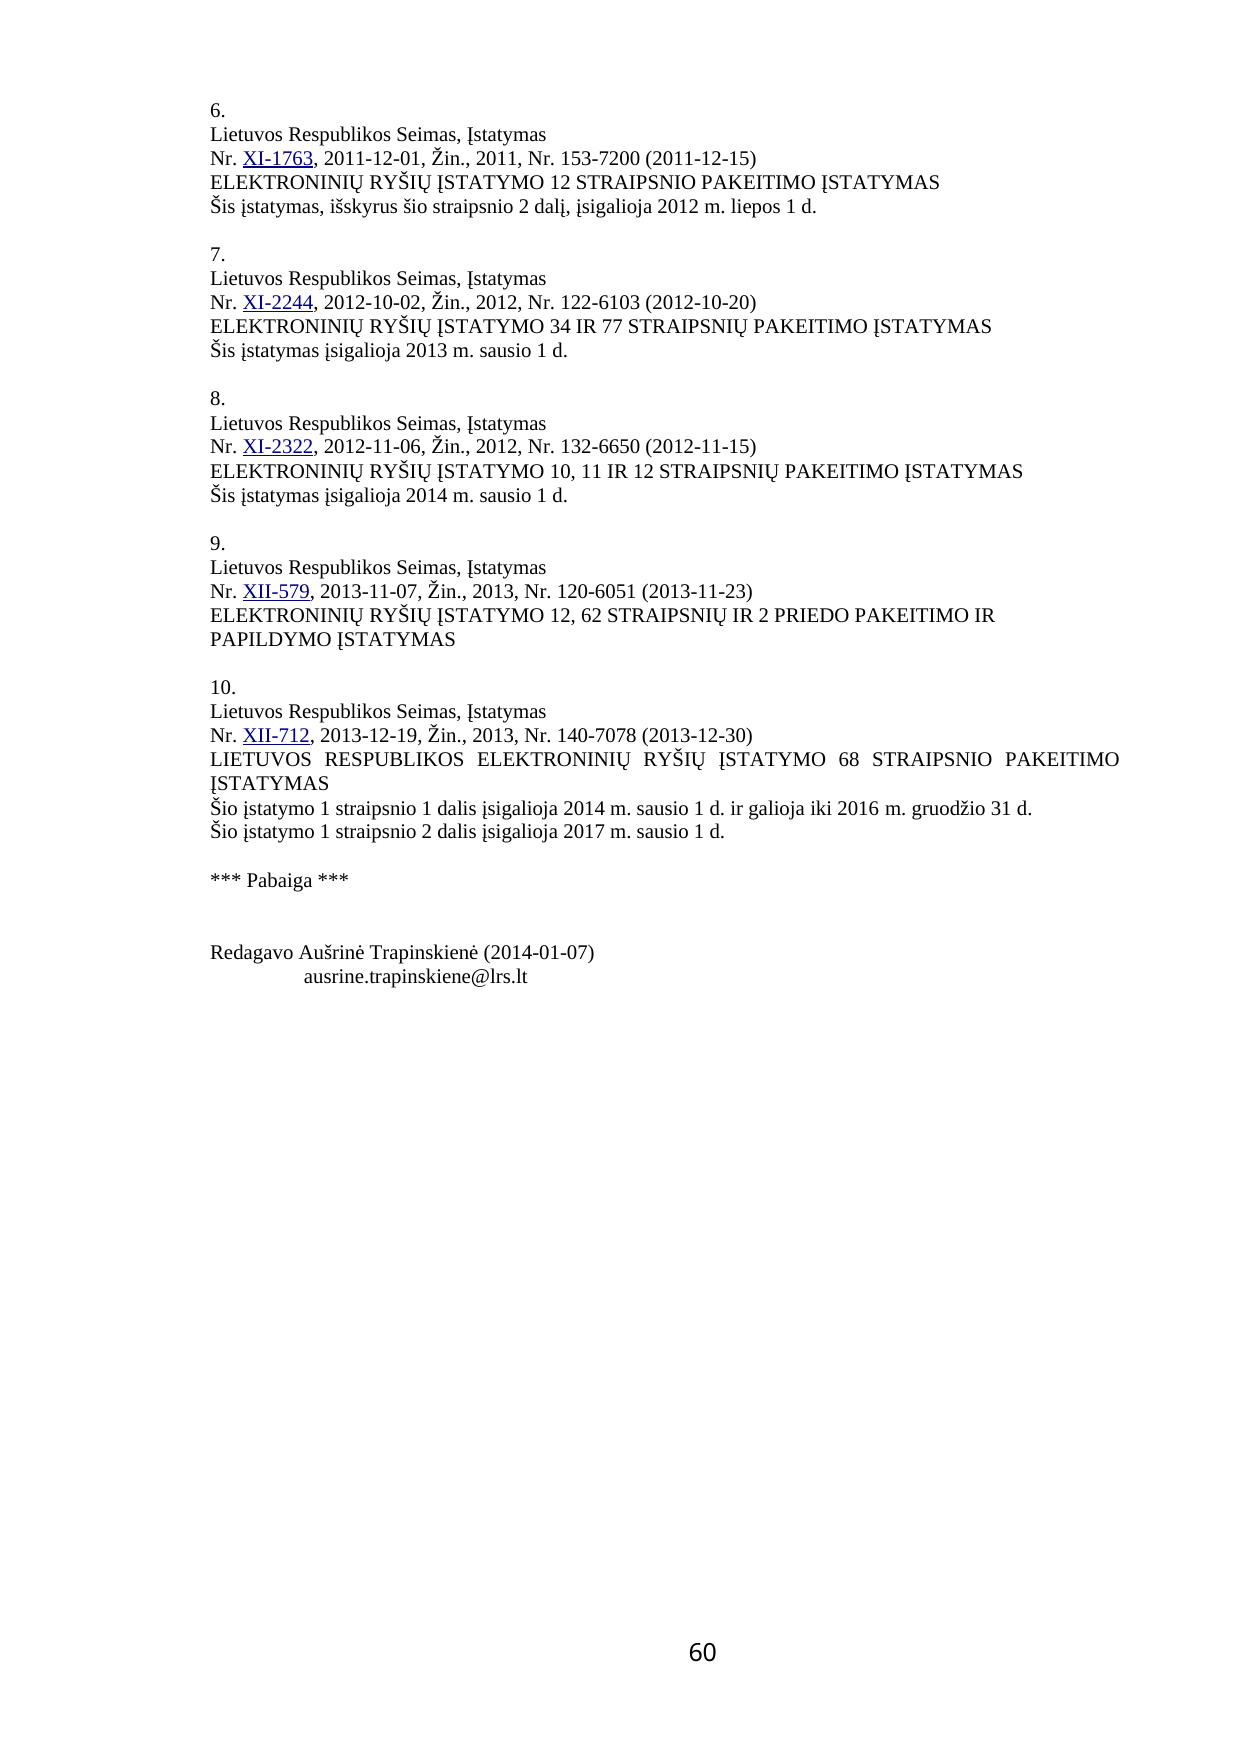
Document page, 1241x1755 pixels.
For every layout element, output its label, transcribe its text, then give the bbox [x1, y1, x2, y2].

text Lietuvos Respublikos Seimas, Įstatymas [210, 699, 1120, 723]
text Nr. XI-2322, 2012-11-06, Žin., 2012, Nr. 132-6650 (2012-11-15) [210, 434, 1120, 458]
text 8. [210, 386, 1120, 410]
text Šis įstatymas įsigalioja 2014 m. sausio 1 d. [210, 483, 1120, 507]
text Redagavo Aušrinė Trapinskienė (2014-01-07) [210, 940, 1120, 964]
text ELEKTRONINIŲ RYŠIŲ ĮSTATYMO 34 IR 77 STRAIPSNIŲ PAKEITIMO ĮSTATYMAS [210, 314, 1120, 338]
text 9. [210, 531, 1120, 555]
text Nr. XII-712, 2013-12-19, Žin., 2013, Nr. 140-7078 (2013-12-30) [210, 723, 1120, 747]
text Nr. XII-579, 2013-11-07, Žin., 2013, Nr. 120-6051 (2013-11-23) [210, 579, 1120, 603]
text Šis įstatymas įsigalioja 2013 m. sausio 1 d. [210, 338, 1120, 362]
text ausrine.trapinskiene@lrs.lt [210, 964, 1120, 988]
text ELEKTRONINIŲ RYŠIŲ ĮSTATYMO 12, 62 STRAIPSNIŲ IR 2 PRIEDO PAKEITIMO IR PAPILDYMO ĮSTATYMAS [210, 603, 1120, 651]
text Lietuvos Respublikos Seimas, Įstatymas [210, 555, 1120, 579]
text LIETUVOS RESPUBLIKOS ELEKTRONINIŲ RYŠIŲ ĮSTATYMO 68 STRAIPSNIO PAKEITIMO ĮSTATYMAS [210, 747, 1120, 795]
text 10. [210, 675, 1120, 699]
text Nr. XI-1763, 2011-12-01, Žin., 2011, Nr. 153-7200 (2011-12-15) [210, 146, 1120, 170]
text ELEKTRONINIŲ RYŠIŲ ĮSTATYMO 10, 11 IR 12 STRAIPSNIŲ PAKEITIMO ĮSTATYMAS [210, 458, 1120, 483]
text Lietuvos Respublikos Seimas, Įstatymas [210, 410, 1120, 434]
text Lietuvos Respublikos Seimas, Įstatymas [210, 122, 1120, 146]
text Šio įstatymo 1 straipsnio 2 dalis įsigalioja 2017 m. sausio 1 d. [210, 819, 1120, 843]
text *** Pabaiga *** [210, 868, 1120, 892]
text ELEKTRONINIŲ RYŠIŲ ĮSTATYMO 12 STRAIPSNIO PAKEITIMO ĮSTATYMAS [210, 170, 1120, 194]
text 6. [210, 98, 1120, 122]
text Lietuvos Respublikos Seimas, Įstatymas [210, 266, 1120, 290]
text 7. [210, 242, 1120, 266]
text Nr. XI-2244, 2012-10-02, Žin., 2012, Nr. 122-6103 (2012-10-20) [210, 290, 1120, 314]
text Šio įstatymo 1 straipsnio 1 dalis įsigalioja 2014 m. sausio 1 d. ir galioja iki 2016 m. gruodžio 31 d. [210, 795, 1120, 819]
text Šis įstatymas, išskyrus šio straipsnio 2 dalį, įsigalioja 2012 m. liepos 1 d. [210, 194, 1120, 218]
